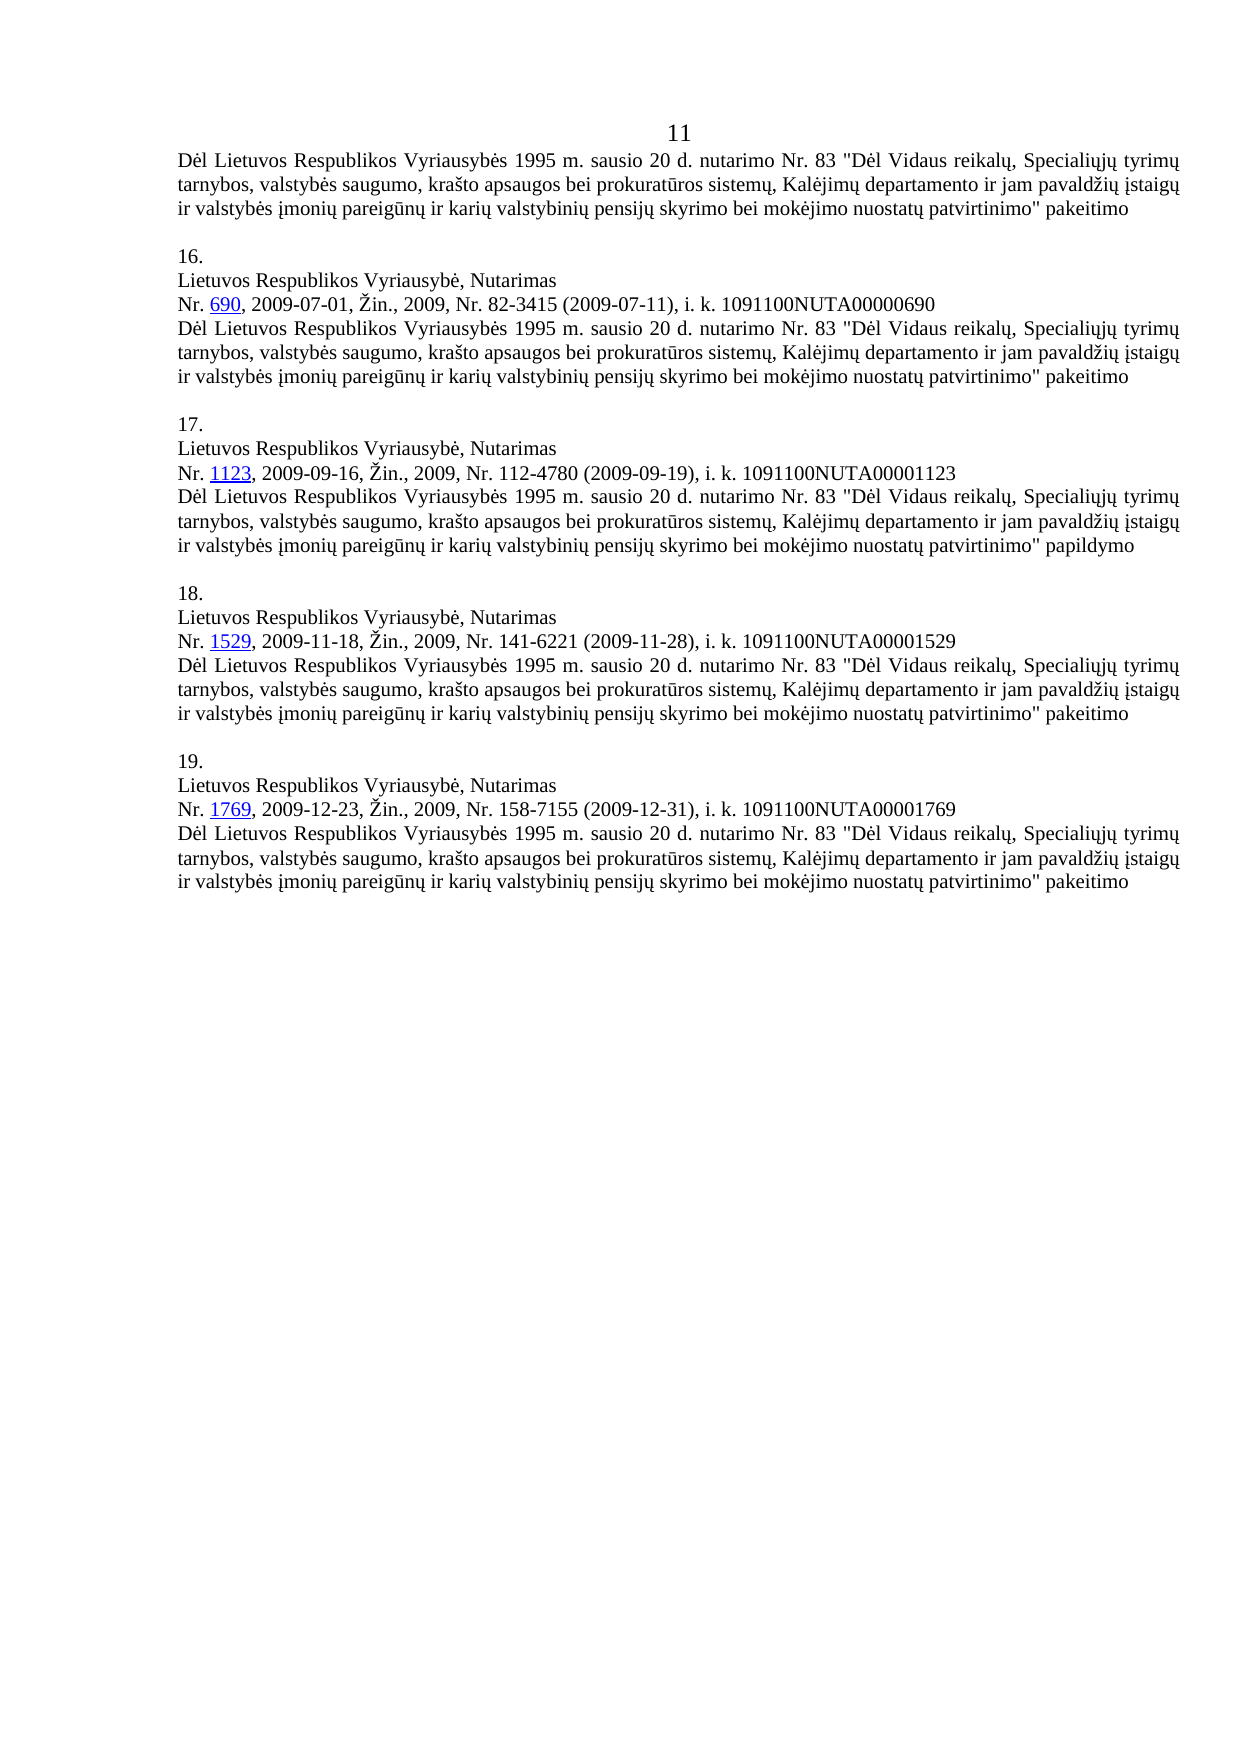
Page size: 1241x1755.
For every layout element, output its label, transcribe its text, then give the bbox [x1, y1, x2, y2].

text 16. [177, 244, 1181, 268]
text Lietuvos Respublikos Vyriausybė, Nutarimas [177, 773, 1181, 797]
text Dėl Lietuvos Respublikos Vyriausybės 1995 m. sausio 20 d. nutarimo Nr. 83 "Dėl Vidaus reikalų, Specialiųjų tyrimų tarnybos, valstybės saugumo, krašto apsaugos bei prokuratūros sistemų, Kalėjimų departamento ir jam pavaldžių įstaigų ir valstybės įmonių pareigūnų ir karių valstybinių pensijų skyrimo bei mokėjimo nuostatų patvirtinimo" pakeitimo [177, 653, 1181, 725]
text Nr. 690, 2009-07-01, Žin., 2009, Nr. 82-3415 (2009-07-11), i. k. 1091100NUTA00000690 [177, 292, 1181, 316]
text Dėl Lietuvos Respublikos Vyriausybės 1995 m. sausio 20 d. nutarimo Nr. 83 "Dėl Vidaus reikalų, Specialiųjų tyrimų tarnybos, valstybės saugumo, krašto apsaugos bei prokuratūros sistemų, Kalėjimų departamento ir jam pavaldžių įstaigų ir valstybės įmonių pareigūnų ir karių valstybinių pensijų skyrimo bei mokėjimo nuostatų patvirtinimo" pakeitimo [177, 821, 1181, 893]
text Nr. 1123, 2009-09-16, Žin., 2009, Nr. 112-4780 (2009-09-19), i. k. 1091100NUTA00001123 [177, 460, 1181, 484]
text Lietuvos Respublikos Vyriausybė, Nutarimas [177, 436, 1181, 460]
text Nr. 1529, 2009-11-18, Žin., 2009, Nr. 141-6221 (2009-11-28), i. k. 1091100NUTA00001529 [177, 629, 1181, 653]
text 19. [177, 749, 1181, 773]
text Dėl Lietuvos Respublikos Vyriausybės 1995 m. sausio 20 d. nutarimo Nr. 83 "Dėl Vidaus reikalų, Specialiųjų tyrimų tarnybos, valstybės saugumo, krašto apsaugos bei prokuratūros sistemų, Kalėjimų departamento ir jam pavaldžių įstaigų ir valstybės įmonių pareigūnų ir karių valstybinių pensijų skyrimo bei mokėjimo nuostatų patvirtinimo" papildymo [177, 484, 1181, 557]
text Dėl Lietuvos Respublikos Vyriausybės 1995 m. sausio 20 d. nutarimo Nr. 83 "Dėl Vidaus reikalų, Specialiųjų tyrimų tarnybos, valstybės saugumo, krašto apsaugos bei prokuratūros sistemų, Kalėjimų departamento ir jam pavaldžių įstaigų ir valstybės įmonių pareigūnų ir karių valstybinių pensijų skyrimo bei mokėjimo nuostatų patvirtinimo" pakeitimo [177, 148, 1181, 220]
text Lietuvos Respublikos Vyriausybė, Nutarimas [177, 268, 1181, 292]
text Lietuvos Respublikos Vyriausybė, Nutarimas [177, 605, 1181, 629]
text 18. [177, 581, 1181, 605]
text Dėl Lietuvos Respublikos Vyriausybės 1995 m. sausio 20 d. nutarimo Nr. 83 "Dėl Vidaus reikalų, Specialiųjų tyrimų tarnybos, valstybės saugumo, krašto apsaugos bei prokuratūros sistemų, Kalėjimų departamento ir jam pavaldžių įstaigų ir valstybės įmonių pareigūnų ir karių valstybinių pensijų skyrimo bei mokėjimo nuostatų patvirtinimo" pakeitimo [177, 316, 1181, 388]
text Nr. 1769, 2009-12-23, Žin., 2009, Nr. 158-7155 (2009-12-31), i. k. 1091100NUTA00001769 [177, 797, 1181, 821]
text 17. [177, 412, 1181, 436]
